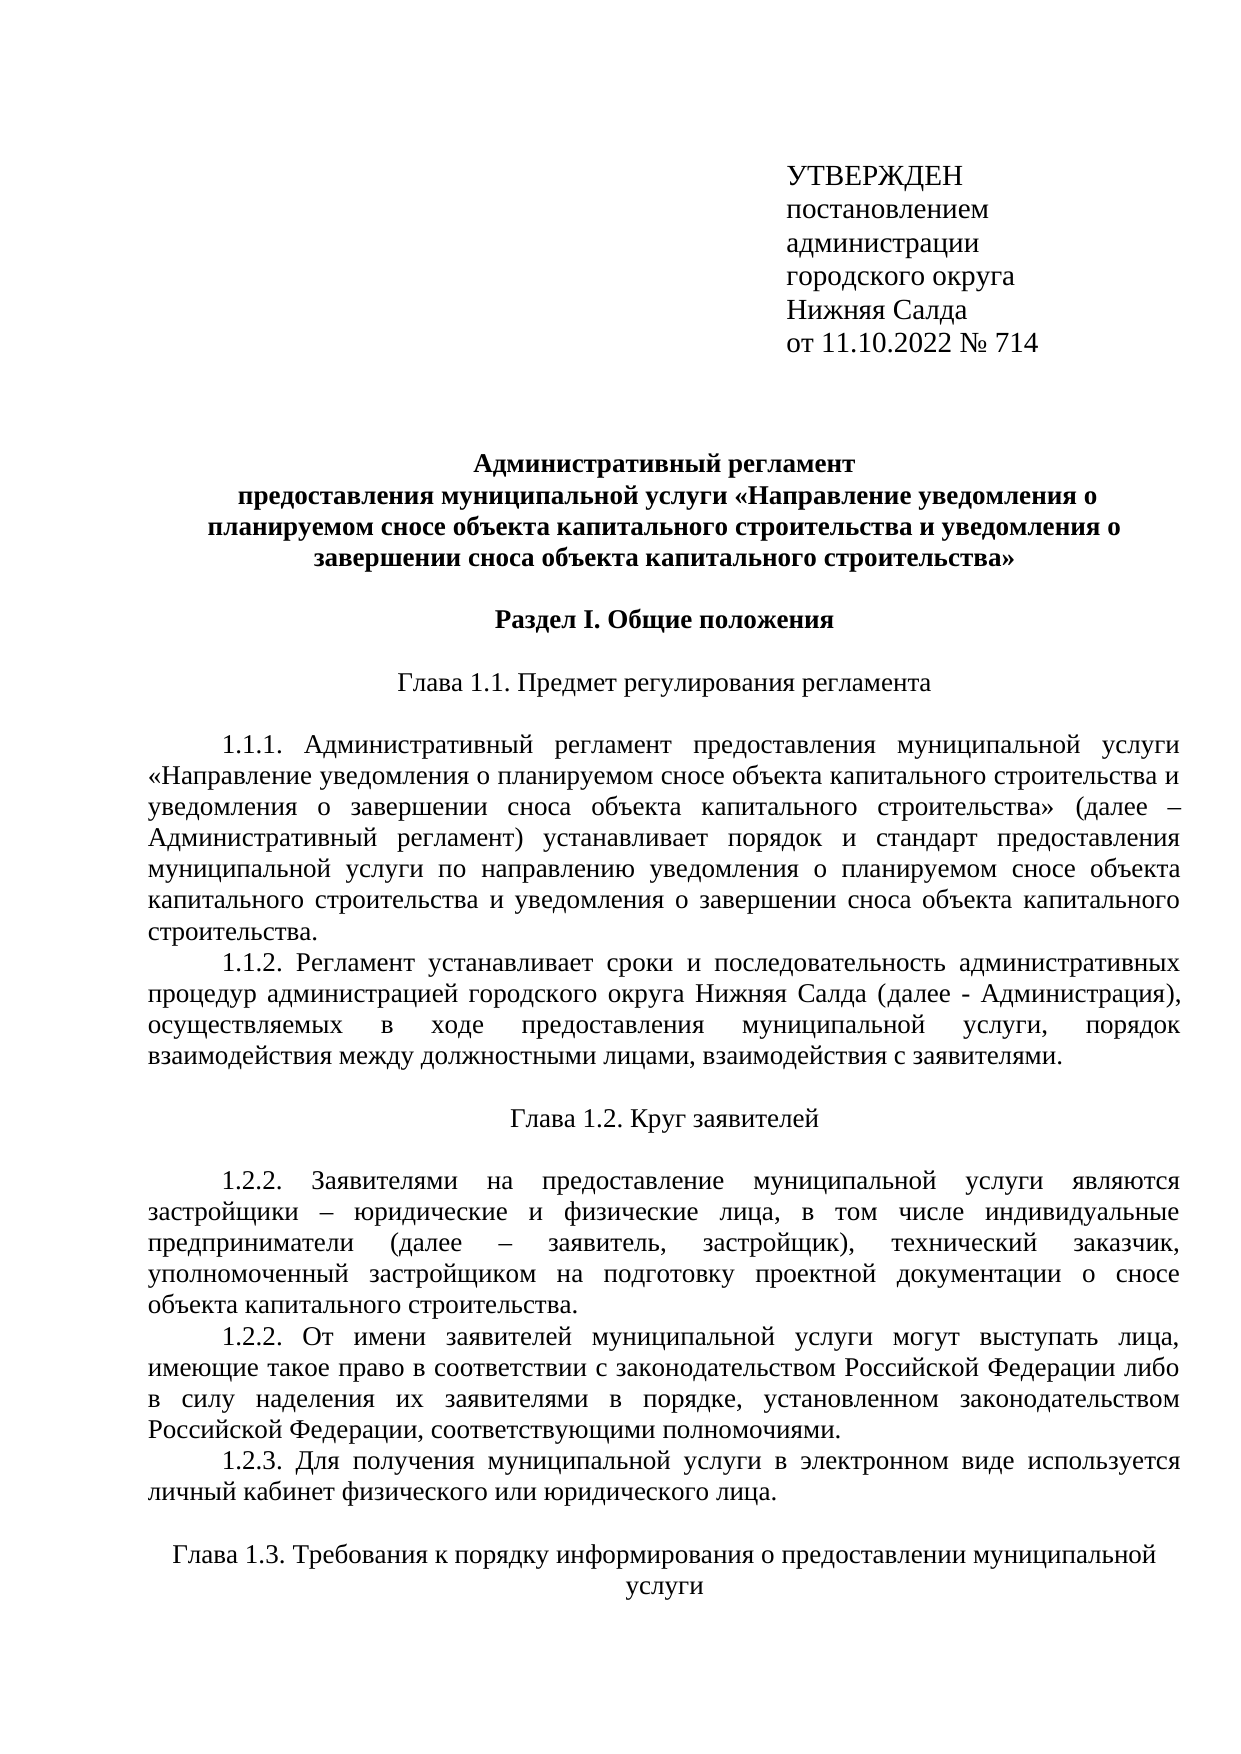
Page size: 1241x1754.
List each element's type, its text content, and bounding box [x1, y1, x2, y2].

text Глава 1.2. Круг заявителей [148, 1102, 1181, 1133]
text 1.2.2. Заявителями на предоставление муниципальной услуги являются застройщики – юридические и физические лица, в том числе индивидуальные предприниматели (далее – заявитель, застройщик), технический заказчик, уполномоченный застройщиком на подготовку проектной документации о сносе объекта капитального строительства. [148, 1164, 1181, 1320]
text 1.2.3. Для получения муниципальной услуги в электронном виде используется личный кабинет физического или юридического лица. [148, 1444, 1181, 1507]
table_header УТВЕРЖДЕН постановлением администрации городского округа Нижняя Салда от 11.10.2022 № 714 [775, 131, 1181, 385]
text 1.1.1. Административный регламент предоставления муниципальной услуги «Направление уведомления о планируемом сносе объекта капитального строительства и уведомления о завершении сноса объекта капитального строительства» (далее – Административный регламент) устанавливает порядок и стандарт предоставления муниципальной услуги по направлению уведомления о планируемом сносе объекта капитального строительства и уведомления о завершении сноса объекта капитального строительства. [148, 728, 1181, 946]
text Административный регламент [148, 448, 1181, 479]
text предоставления муниципальной услуги «Направление уведомления о планируемом сносе объекта капитального строительства и уведомления о завершении сноса объекта капитального строительства» [148, 479, 1181, 572]
text 1.2.2. От имени заявителей муниципальной услуги могут выступать лица, имеющие такое право в соответствии с законодательством Российской Федерации либо в силу наделения их заявителями в порядке, установленном законодательством Российской Федерации, соответствующими полномочиями. [148, 1320, 1181, 1444]
table_header [148, 131, 775, 385]
text Глава 1.3. Требования к порядку информирования о предоставлении муниципальной услуги [148, 1538, 1181, 1600]
text 1.1.2. Регламент устанавливает сроки и последовательность административных процедур администрацией городского округа Нижняя Салда (далее - Администрация), осуществляемых в ходе предоставления муниципальной услуги, порядок взаимодействия между должностными лицами, взаимодействия с заявителями. [148, 946, 1181, 1071]
text Глава 1.1. Предмет регулирования регламента [148, 666, 1181, 697]
text Раздел I. Общие положения [148, 603, 1181, 634]
